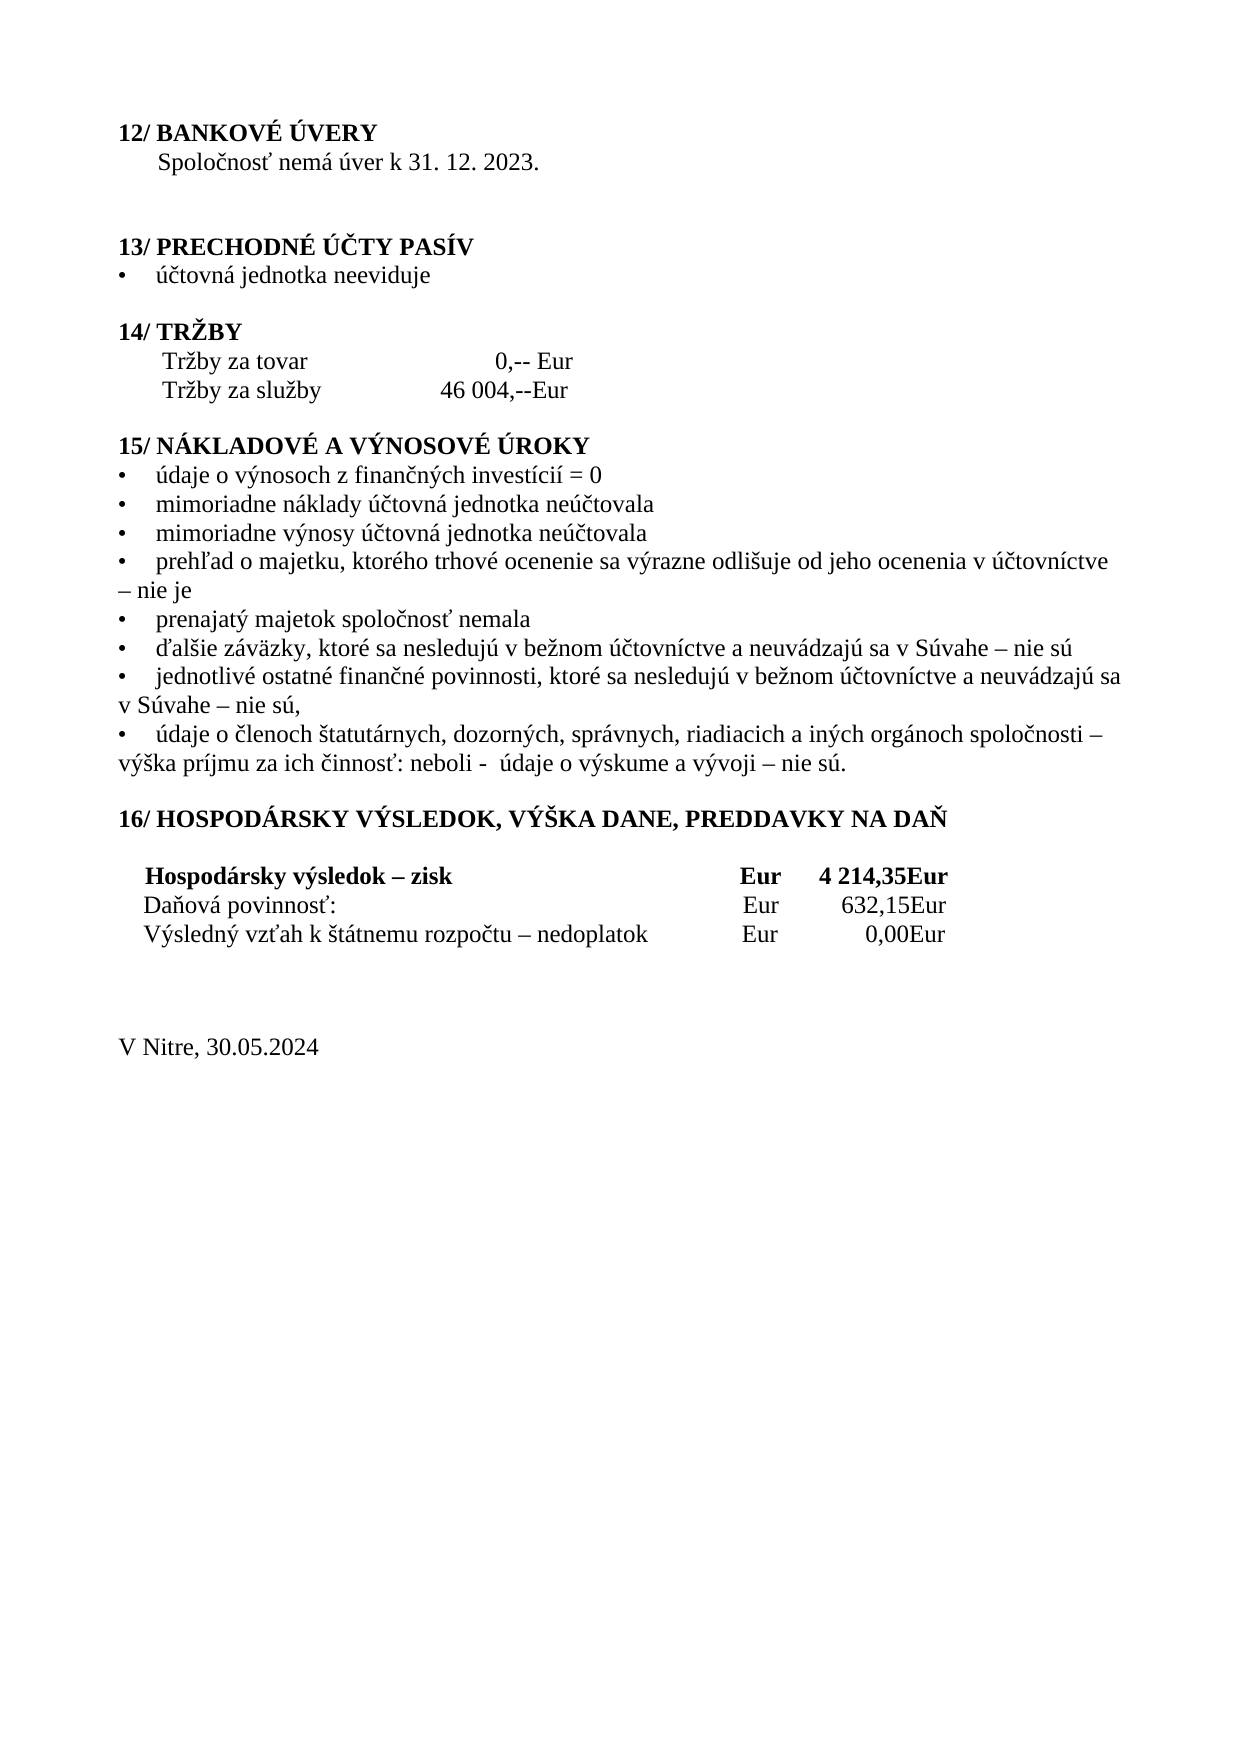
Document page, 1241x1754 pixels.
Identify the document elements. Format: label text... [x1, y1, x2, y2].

list mimoriadne náklady účtovná jednotka neúčtovala [81, 489, 1122, 518]
text 14/ TRŽBY [118, 317, 1122, 346]
text 13/ PRECHODNÉ ÚČTY PASÍV [118, 232, 1122, 260]
text Daňová povinnosť: Eur 632,15Eur [118, 890, 1122, 919]
list údaje o členoch štatutárnych, dozorných, správnych, riadiacich a iných orgánoch spoločnosti – výška príjmu za ich činnosť: neboli - údaje o výskume a vývoji – nie sú. [81, 719, 1122, 776]
list účtovná jednotka neeviduje [81, 260, 1122, 289]
list údaje o výnosoch z finančných investícií = 0 [81, 460, 1122, 489]
list prenajatý majetok spoločnosť nemala [81, 604, 1122, 633]
text 16/ HOSPODÁRSKY VÝSLEDOK, VÝŠKA DANE, PREDDAVKY NA DAŇ [118, 804, 1122, 833]
text Hospodársky výsledok – zisk Eur 4 214,35Eur [118, 861, 1122, 890]
text Spoločnosť nemá úver k 31. 12. 2023. [118, 147, 1122, 176]
text V Nitre, 30.05.2024 [118, 1032, 1122, 1060]
text Tržby za tovar 0,-- Eur [118, 346, 1122, 375]
list mimoriadne výnosy účtovná jednotka neúčtovala [81, 518, 1122, 546]
text Tržby za služby 46 004,--Eur [118, 375, 1122, 403]
text 12/ BANKOVÉ ÚVERY [118, 118, 1122, 147]
text Výsledný vzťah k štátnemu rozpočtu – nedoplatok Eur 0,00Eur [118, 919, 1122, 947]
text 15/ NÁKLADOVÉ A VÝNOSOVÉ ÚROKY [118, 431, 1122, 460]
list prehľad o majetku, ktorého trhové ocenenie sa výrazne odlišuje od jeho ocenenia v účtovníctve – nie je [81, 546, 1122, 604]
list jednotlivé ostatné finančné povinnosti, ktoré sa nesledujú v bežnom účtovníctve a neuvádzajú sa v Súvahe – nie sú, [81, 661, 1122, 719]
list ďalšie záväzky, ktoré sa nesledujú v bežnom účtovníctve a neuvádzajú sa v Súvahe – nie sú [81, 633, 1122, 661]
